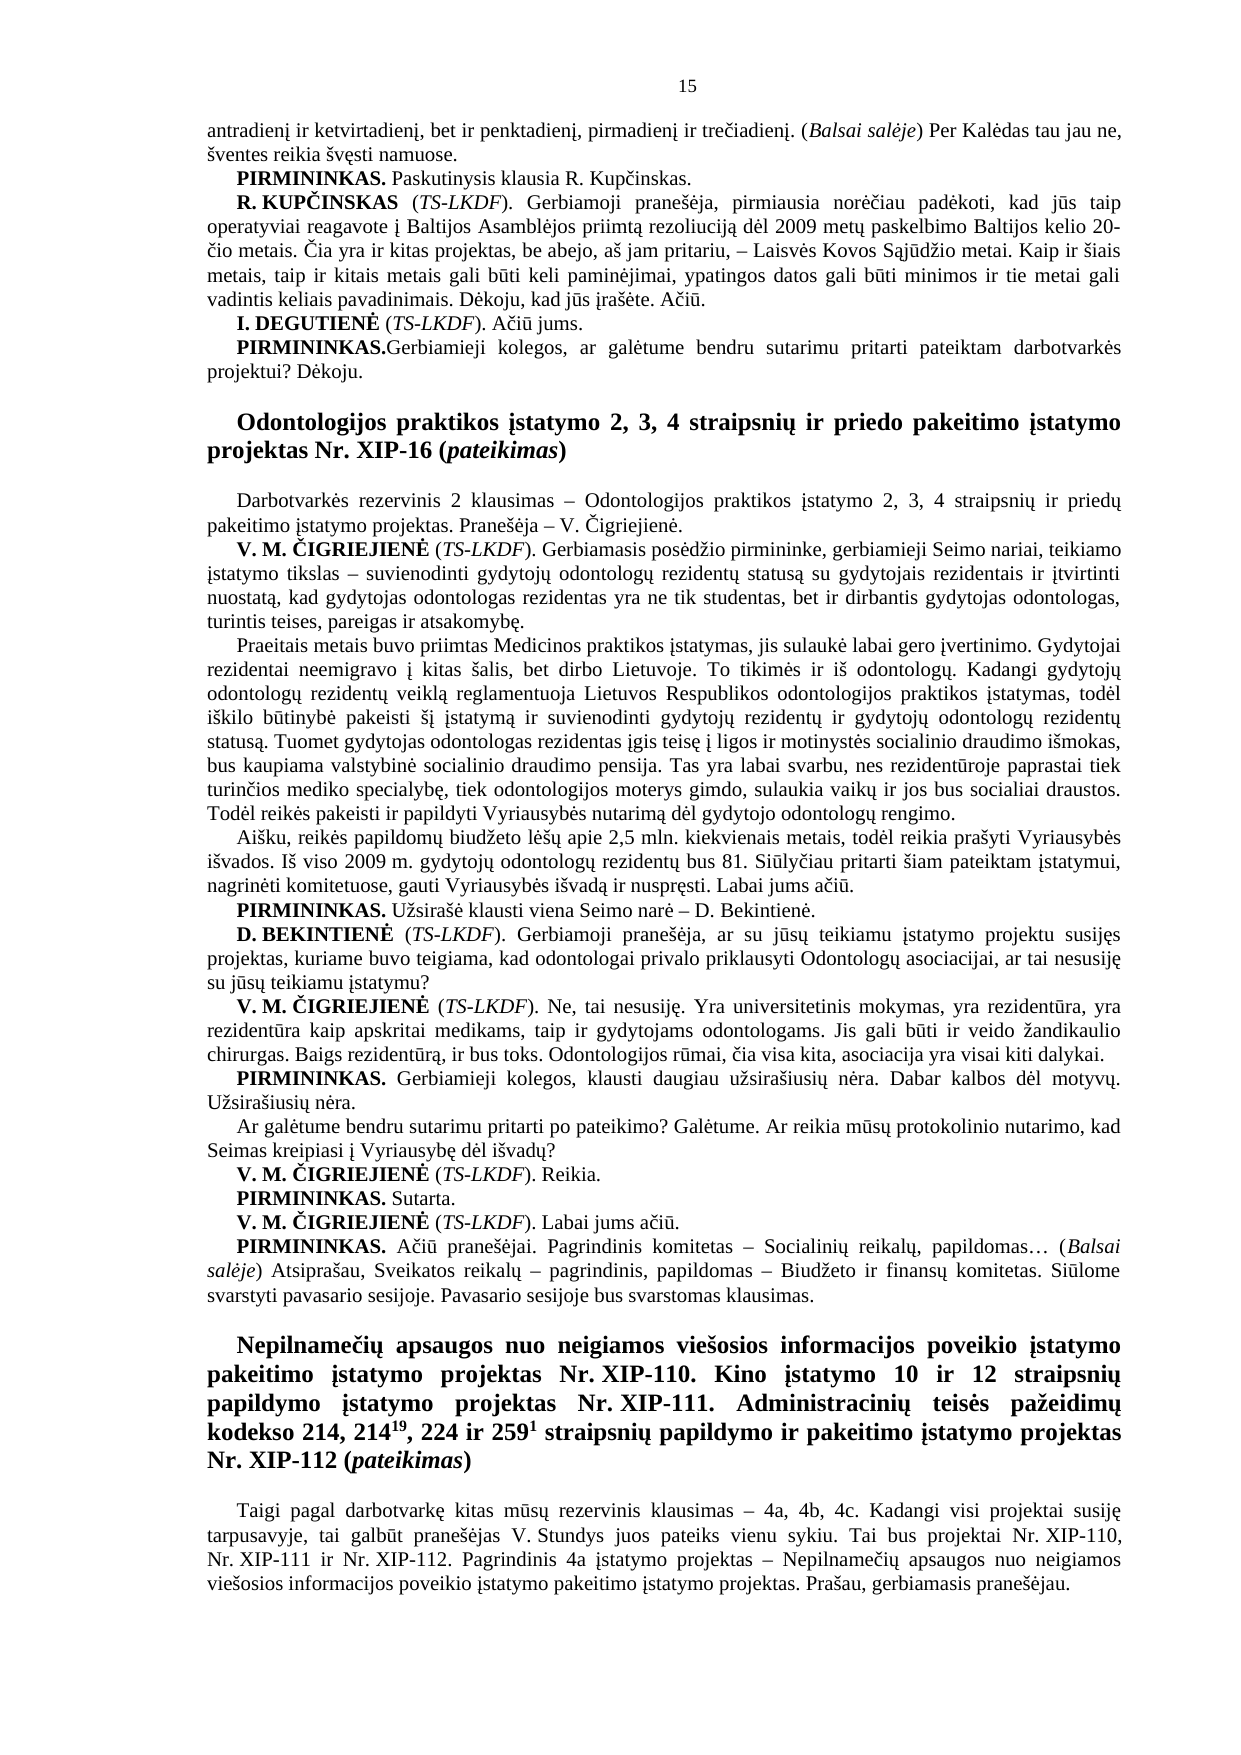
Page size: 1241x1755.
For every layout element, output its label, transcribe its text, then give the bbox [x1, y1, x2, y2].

text Aišku, reikės papildomų biudžeto lėšų apie 2,5 mln. kiekvienais metais, todėl reikia prašyti Vyriausybės išvados. Iš viso 2009 m. gydytojų odontologų rezidentų bus 81. Siūlyčiau pritarti šiam pateiktam įstatymui, nagrinėti komitetuose, gauti Vyriausybės išvadą ir nuspręsti. Labai jums ačiū. [207, 825, 1122, 897]
text Taigi pagal darbotvarkę kitas mūsų rezervinis klausimas – 4a, 4b, 4c. Kadangi visi projektai susiję tarpusavyje, tai galbūt pranešėjas V. Stundys juos pateiks vienu sykiu. Tai bus projektai Nr. XIP-110, Nr. XIP-111 ir Nr. XIP-112. Pagrindinis 4a įstatymo projektas – Nepilnamečių apsaugos nuo neigiamos viešosios informacijos poveikio įstatymo pakeitimo įstatymo projektas. Prašau, gerbiamasis pranešėjau. [207, 1498, 1122, 1595]
text PIRMININKAS. Gerbiamieji kolegos, klausti daugiau užsirašiusių nėra. Dabar kalbos dėl motyvų. Užsirašiusių nėra. [207, 1066, 1122, 1114]
text V. M. ČIGRIEJIENĖ (TS-LKDF). Labai jums ačiū. [207, 1210, 1122, 1234]
text V. M. ČIGRIEJIENĖ (TS-LKDF). Ne, tai nesusiję. Yra universitetinis mokymas, yra rezidentūra, yra rezidentūra kaip apskritai medikams, taip ir gydytojams odontologams. Jis gali būti ir veido žandikaulio chirurgas. Baigs rezidentūrą, ir bus toks. Odontologijos rūmai, čia visa kita, asociacija yra visai kiti dalykai. [207, 994, 1122, 1066]
text antradienį ir ketvirtadienį, bet ir penktadienį, pirmadienį ir trečiadienį. (Balsai salėje) Per Kalėdas tau jau ne, šventes reikia švęsti namuose. [207, 118, 1122, 166]
text PIRMININKAS. Užsirašė klausti viena Seimo narė – D. Bekintienė. [207, 897, 1122, 922]
text Odontologijos praktikos įstatymo 2, 3, 4 straipsnių ir priedo pakeitimo įstatymo projektas Nr. XIP-16 (pateikimas) [207, 407, 1122, 464]
text Darbotvarkės rezervinis 2 klausimas – Odontologijos praktikos įstatymo 2, 3, 4 straipsnių ir priedų pakeitimo įstatymo projektas. Pranešėja – V. Čigriejienė. [207, 488, 1122, 537]
text PIRMININKAS.Gerbiamieji kolegos, ar galėtume bendru sutarimu pritarti pateiktam darbotvarkės projektui? Dėkoju. [207, 335, 1122, 383]
text PIRMININKAS. Sutarta. [207, 1186, 1122, 1210]
text V. M. ČIGRIEJIENĖ (TS-LKDF). Reikia. [207, 1162, 1122, 1186]
text PIRMININKAS. Ačiū pranešėjai. Pagrindinis komitetas – Socialinių reikalų, papildomas… (Balsai salėje) Atsiprašau, Sveikatos reikalų – pagrindinis, papildomas – Biudžeto ir finansų komitetas. Siūlome svarstyti pavasario sesijoje. Pavasario sesijoje bus svarstomas klausimas. [207, 1234, 1122, 1307]
text Nepilnamečių apsaugos nuo neigiamos viešosios informacijos poveikio įstatymo pakeitimo įstatymo projektas Nr. XIP-110. Kino įstatymo 10 ir 12 straipsnių papildymo įstatymo projektas Nr. XIP-111. Administracinių teisės pažeidimų kodekso 214, 21419, 224 ir 2591 straipsnių papildymo ir pakeitimo įstatymo projektas Nr. XIP-112 (pateikimas) [207, 1331, 1122, 1474]
text Praeitais metais buvo priimtas Medicinos praktikos įstatymas, jis sulaukė labai gero įvertinimo. Gydytojai rezidentai neemigravo į kitas šalis, bet dirbo Lietuvoje. To tikimės ir iš odontologų. Kadangi gydytojų odontologų rezidentų veiklą reglamentuoja Lietuvos Respublikos odontologijos praktikos įstatymas, todėl iškilo būtinybė pakeisti šį įstatymą ir suvienodinti gydytojų rezidentų ir gydytojų odontologų rezidentų statusą. Tuomet gydytojas odontologas rezidentas įgis teisę į ligos ir motinystės socialinio draudimo išmokas, bus kaupiama valstybinė socialinio draudimo pensija. Tas yra labai svarbu, nes rezidentūroje paprastai tiek turinčios mediko specialybę, tiek odontologijos moterys gimdo, sulaukia vaikų ir jos bus socialiai draustos. Todėl reikės pakeisti ir papildyti Vyriausybės nutarimą dėl gydytojo odontologų rengimo. [207, 633, 1122, 825]
text D. BEKINTIENĖ (TS-LKDF). Gerbiamoji pranešėja, ar su jūsų teikiamu įstatymo projektu susijęs projektas, kuriame buvo teigiama, kad odontologai privalo priklausyti Odontologų asociacijai, ar tai nesusiję su jūsų teikiamu įstatymu? [207, 922, 1122, 994]
text Ar galėtume bendru sutarimu pritarti po pateikimo? Galėtume. Ar reikia mūsų protokolinio nutarimo, kad Seimas kreipiasi į Vyriausybę dėl išvadų? [207, 1114, 1122, 1162]
text I. DEGUTIENĖ (TS-LKDF). Ačiū jums. [207, 311, 1122, 335]
text PIRMININKAS. Paskutinysis klausia R. Kupčinskas. [207, 166, 1122, 190]
text R. KUPČINSKAS (TS-LKDF). Gerbiamoji pranešėja, pirmiausia norėčiau padėkoti, kad jūs taip operatyviai reagavote į Baltijos Asamblėjos priimtą rezoliuciją dėl 2009 metų paskelbimo Baltijos kelio 20-čio metais. Čia yra ir kitas projektas, be abejo, aš jam pritariu, – Laisvės Kovos Sąjūdžio metai. Kaip ir šiais metais, taip ir kitais metais gali būti keli paminėjimai, ypatingos datos gali būti minimos ir tie metai gali vadintis keliais pavadinimais. Dėkoju, kad jūs įrašėte. Ačiū. [207, 190, 1122, 311]
text V. M. ČIGRIEJIENĖ (TS-LKDF). Gerbiamasis posėdžio pirmininke, gerbiamieji Seimo nariai, teikiamo įstatymo tikslas – suvienodinti gydytojų odontologų rezidentų statusą su gydytojais rezidentais ir įtvirtinti nuostatą, kad gydytojas odontologas rezidentas yra ne tik studentas, bet ir dirbantis gydytojas odontologas, turintis teises, pareigas ir atsakomybę. [207, 537, 1122, 633]
